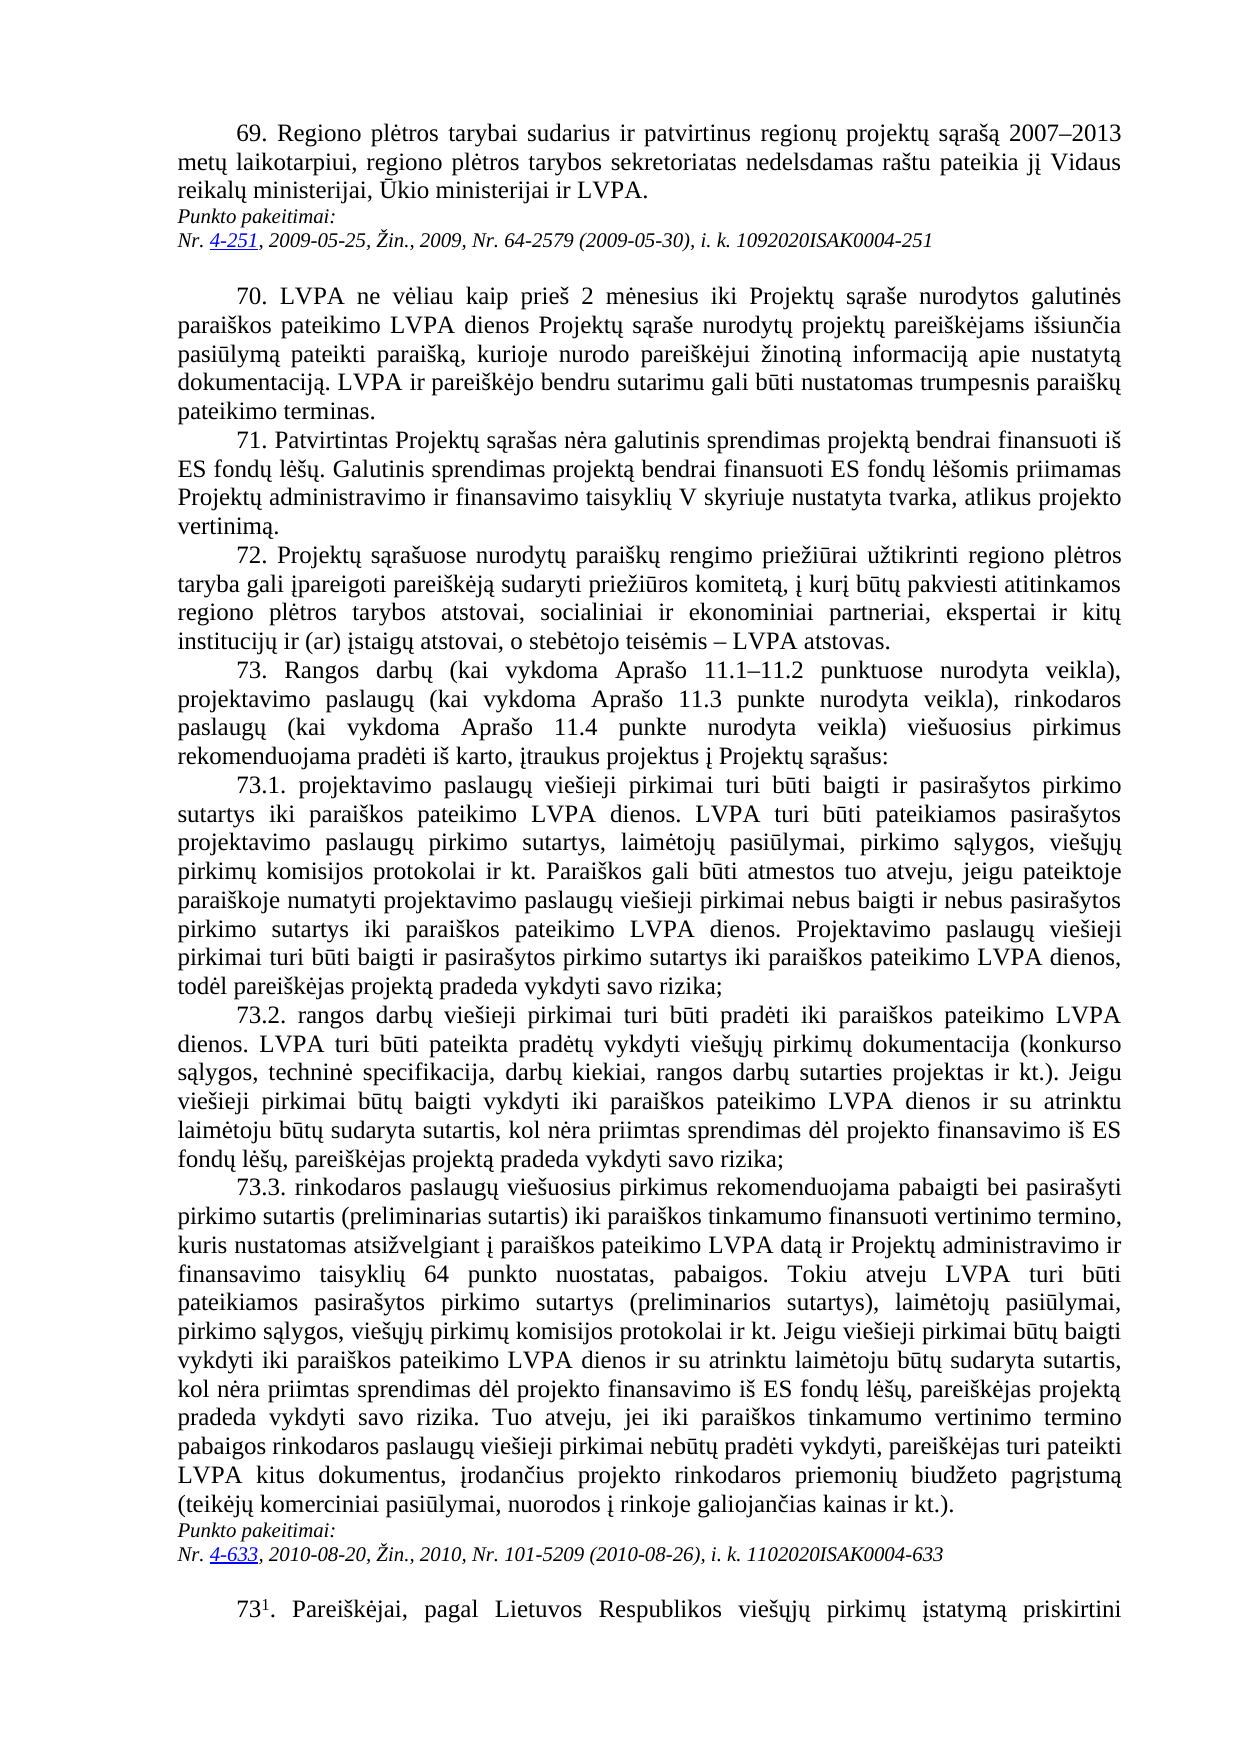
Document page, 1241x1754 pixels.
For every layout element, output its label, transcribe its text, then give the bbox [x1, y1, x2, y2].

text 73.1. projektavimo paslaugų viešieji pirkimai turi būti baigti ir pasirašytos pirkimo sutartys iki paraiškos pateikimo LVPA dienos. LVPA turi būti pateikiamos pasirašytos projektavimo paslaugų pirkimo sutartys, laimėtojų pasiūlymai, pirkimo sąlygos, viešųjų pirkimų komisijos protokolai ir kt. Paraiškos gali būti atmestos tuo atveju, jeigu pateiktoje paraiškoje numatyti projektavimo paslaugų viešieji pirkimai nebus baigti ir nebus pasirašytos pirkimo sutartys iki paraiškos pateikimo LVPA dienos. Projektavimo paslaugų viešieji pirkimai turi būti baigti ir pasirašytos pirkimo sutartys iki paraiškos pateikimo LVPA dienos, todėl pareiškėjas projektą pradeda vykdyti savo rizika; [177, 770, 1122, 1000]
text Nr. 4-633, 2010-08-20, Žin., 2010, Nr. 101-5209 (2010-08-26), i. k. 1102020ISAK0004-633 [177, 1542, 1122, 1566]
text Nr. 4-251, 2009-05-25, Žin., 2009, Nr. 64-2579 (2009-05-30), i. k. 1092020ISAK0004-251 [177, 228, 1122, 252]
text 73.3. rinkodaros paslaugų viešuosius pirkimus rekomenduojama pabaigti bei pasirašyti pirkimo sutartis (preliminarias sutartis) iki paraiškos tinkamumo finansuoti vertinimo termino, kuris nustatomas atsižvelgiant į paraiškos pateikimo LVPA datą ir Projektų administravimo ir finansavimo taisyklių 64 punkto nuostatas, pabaigos. Tokiu atveju LVPA turi būti pateikiamos pasirašytos pirkimo sutartys (preliminarios sutartys), laimėtojų pasiūlymai, pirkimo sąlygos, viešųjų pirkimų komisijos protokolai ir kt. Jeigu viešieji pirkimai būtų baigti vykdyti iki paraiškos pateikimo LVPA dienos ir su atrinktu laimėtoju būtų sudaryta sutartis, kol nėra priimtas sprendimas dėl projekto finansavimo iš ES fondų lėšų, pareiškėjas projektą pradeda vykdyti savo rizika. Tuo atveju, jei iki paraiškos tinkamumo vertinimo termino pabaigos rinkodaros paslaugų viešieji pirkimai nebūtų pradėti vykdyti, pareiškėjas turi pateikti LVPA kitus dokumentus, įrodančius projekto rinkodaros priemonių biudžeto pagrįstumą (teikėjų komerciniai pasiūlymai, nuorodos į rinkoje galiojančias kainas ir kt.). [177, 1172, 1122, 1517]
text 73. Rangos darbų (kai vykdoma Aprašo 11.1–11.2 punktuose nurodyta veikla), projektavimo paslaugų (kai vykdoma Aprašo 11.3 punkte nurodyta veikla), rinkodaros paslaugų (kai vykdoma Aprašo 11.4 punkte nurodyta veikla) viešuosius pirkimus rekomenduojama pradėti iš karto, įtraukus projektus į Projektų sąrašus: [177, 655, 1122, 770]
text Punkto pakeitimai: [177, 204, 1122, 228]
text 73.2. rangos darbų viešieji pirkimai turi būti pradėti iki paraiškos pateikimo LVPA dienos. LVPA turi būti pateikta pradėtų vykdyti viešųjų pirkimų dokumentacija (konkurso sąlygos, techninė specifikacija, darbų kiekiai, rangos darbų sutarties projektas ir kt.). Jeigu viešieji pirkimai būtų baigti vykdyti iki paraiškos pateikimo LVPA dienos ir su atrinktu laimėtoju būtų sudaryta sutartis, kol nėra priimtas sprendimas dėl projekto finansavimo iš ES fondų lėšų, pareiškėjas projektą pradeda vykdyti savo rizika; [177, 1000, 1122, 1172]
text 69. Regiono plėtros tarybai sudarius ir patvirtinus regionų projektų sąrašą 2007–2013 metų laikotarpiui, regiono plėtros tarybos sekretoriatas nedelsdamas raštu pateikia jį Vidaus reikalų ministerijai, Ūkio ministerijai ir LVPA. [177, 118, 1122, 204]
text 731. Pareiškėjai, pagal Lietuvos Respublikos viešųjų pirkimų įstatymą priskirtini [177, 1594, 1122, 1623]
text Punkto pakeitimai: [177, 1517, 1122, 1542]
text 70. LVPA ne vėliau kaip prieš 2 mėnesius iki Projektų sąraše nurodytos galutinės paraiškos pateikimo LVPA dienos Projektų sąraše nurodytų projektų pareiškėjams išsiunčia pasiūlymą pateikti paraišką, kurioje nurodo pareiškėjui žinotiną informaciją apie nustatytą dokumentaciją. LVPA ir pareiškėjo bendru sutarimu gali būti nustatomas trumpesnis paraiškų pateikimo terminas. [177, 281, 1122, 425]
text 71. Patvirtintas Projektų sąrašas nėra galutinis sprendimas projektą bendrai finansuoti iš ES fondų lėšų. Galutinis sprendimas projektą bendrai finansuoti ES fondų lėšomis priimamas Projektų administravimo ir finansavimo taisyklių V skyriuje nustatyta tvarka, atlikus projekto vertinimą. [177, 425, 1122, 540]
text 72. Projektų sąrašuose nurodytų paraiškų rengimo priežiūrai užtikrinti regiono plėtros taryba gali įpareigoti pareiškėją sudaryti priežiūros komitetą, į kurį būtų pakviesti atitinkamos regiono plėtros tarybos atstovai, socialiniai ir ekonominiai partneriai, ekspertai ir kitų institucijų ir (ar) įstaigų atstovai, o stebėtojo teisėmis – LVPA atstovas. [177, 540, 1122, 655]
